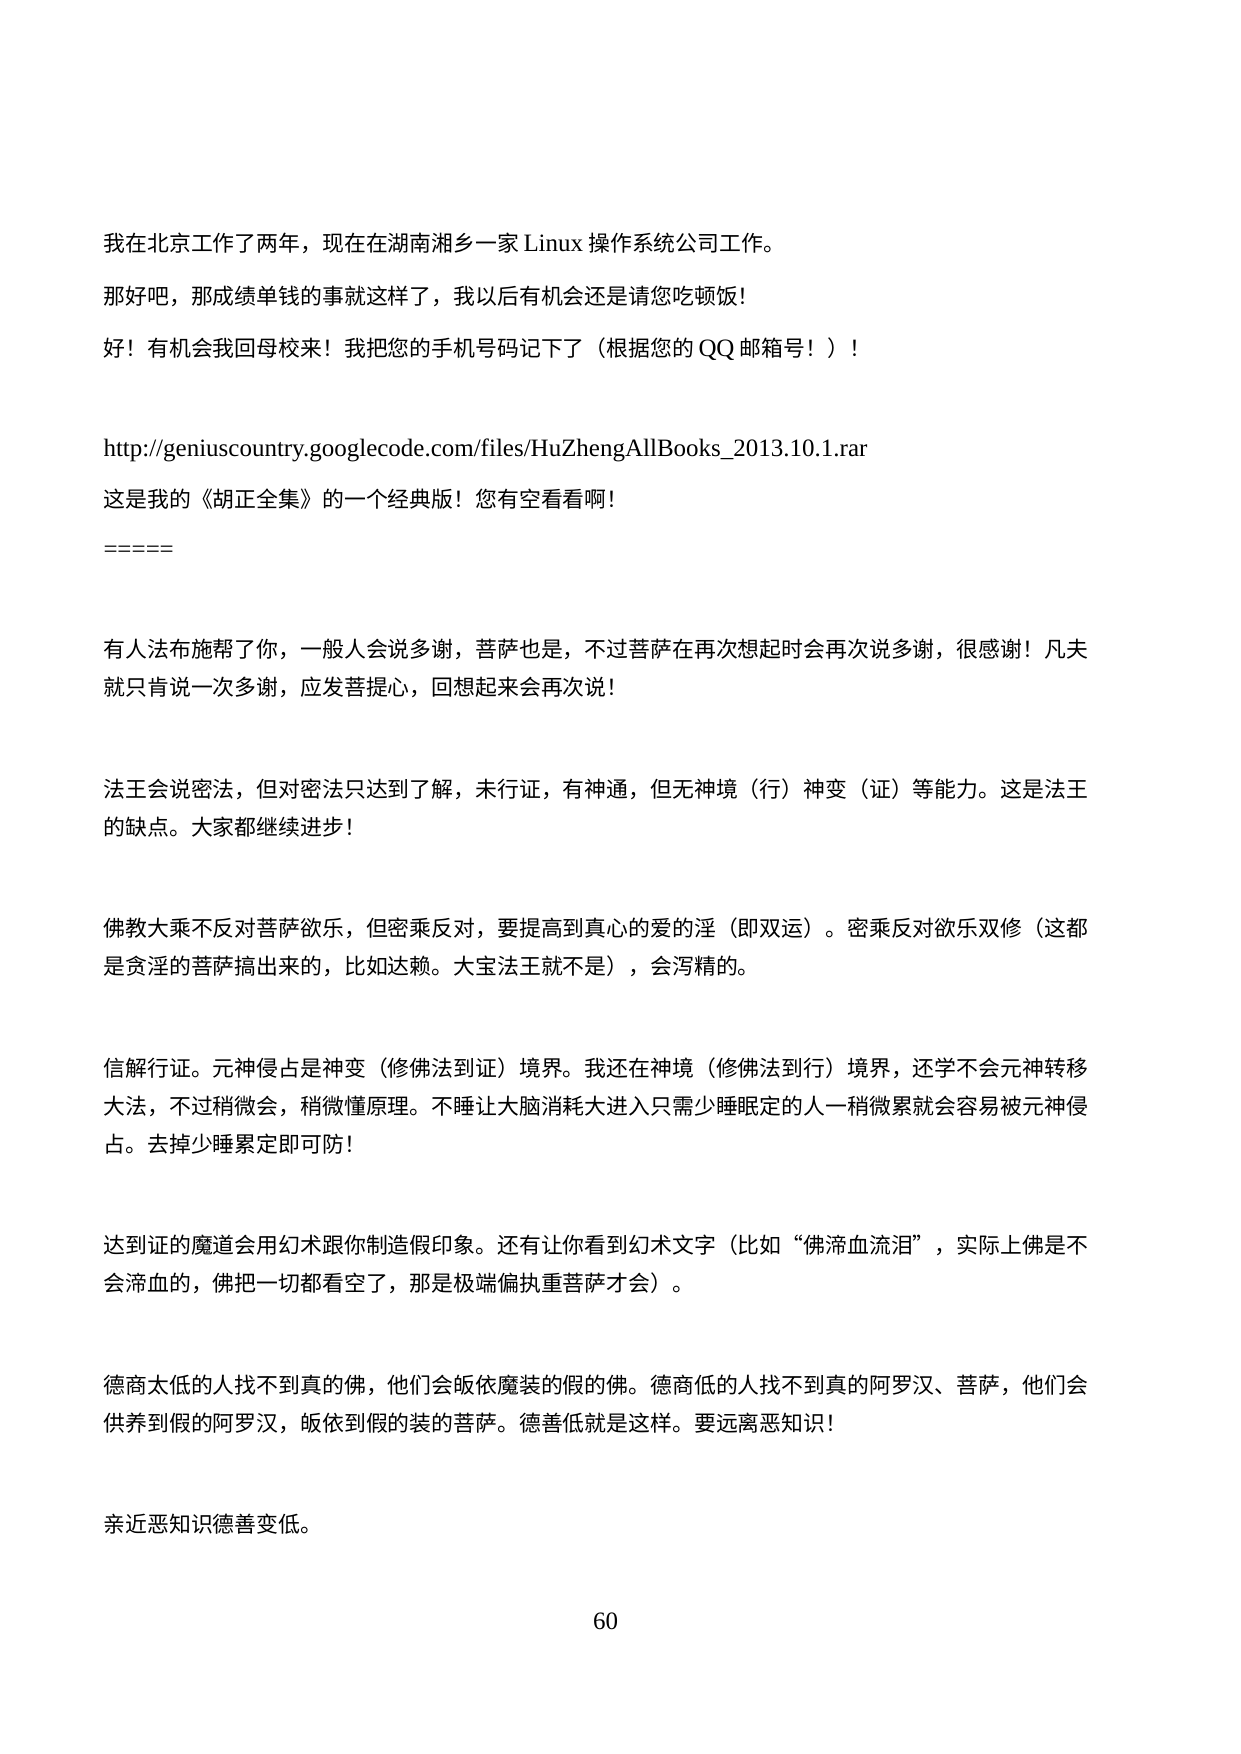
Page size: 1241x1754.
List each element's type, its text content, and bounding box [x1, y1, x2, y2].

text 我在北京工作了两年，现在在湖南湘乡一家Linux操作系统公司工作。 [103, 226, 1107, 258]
text 达到证的魔道会用幻术跟你制造假印象。还有让你看到幻术文字（比如“佛渧血流泪”，实际上佛是不会渧血的，佛把一切都看空了，那是极端偏执重菩萨才会）。 [103, 1228, 1107, 1298]
text 有人法布施帮了你，一般人会说多谢，菩萨也是，不过菩萨在再次想起时会再次说多谢，很感谢！凡夫就只肯说一次多谢，应发菩提心，回想起来会再次说！ [103, 632, 1107, 702]
text 亲近恶知识德善变低。 [103, 1507, 1107, 1539]
text ===== [103, 534, 1107, 563]
text 好！有机会我回母校来！我把您的手机号码记下了（根据您的QQ邮箱号！）！ [103, 331, 1107, 363]
text 法王会说密法，但对密法只达到了解，未行证，有神通，但无神境（行）神变（证）等能力。这是法王的缺点。大家都继续进步！ [103, 772, 1107, 841]
text http://geniuscountry.googlecode.com/files/HuZhengAllBooks_2013.10.1.rar [103, 433, 1107, 461]
text 信解行证。元神侵占是神变（修佛法到证）境界。我还在神境（修佛法到行）境界，还学不会元神转移大法，不过稍微会，稍微懂原理。不睡让大脑消耗大进入只需少睡眠定的人一稍微累就会容易被元神侵占。去掉少睡累定即可防！ [103, 1051, 1107, 1158]
text 德商太低的人找不到真的佛，他们会皈依魔装的假的佛。德商低的人找不到真的阿罗汉、菩萨，他们会供养到假的阿罗汉，皈依到假的装的菩萨。德善低就是这样。要远离恶知识！ [103, 1368, 1107, 1437]
text 那好吧，那成绩单钱的事就这样了，我以后有机会还是请您吃顿饭！ [103, 279, 1107, 310]
text 这是我的《胡正全集》的一个经典版！您有空看看啊！ [103, 482, 1107, 513]
text 佛教大乘不反对菩萨欲乐，但密乘反对，要提高到真心的爱的淫（即双运）。密乘反对欲乐双修（这都是贪淫的菩萨搞出来的，比如达赖。大宝法王就不是），会泻精的。 [103, 911, 1107, 981]
